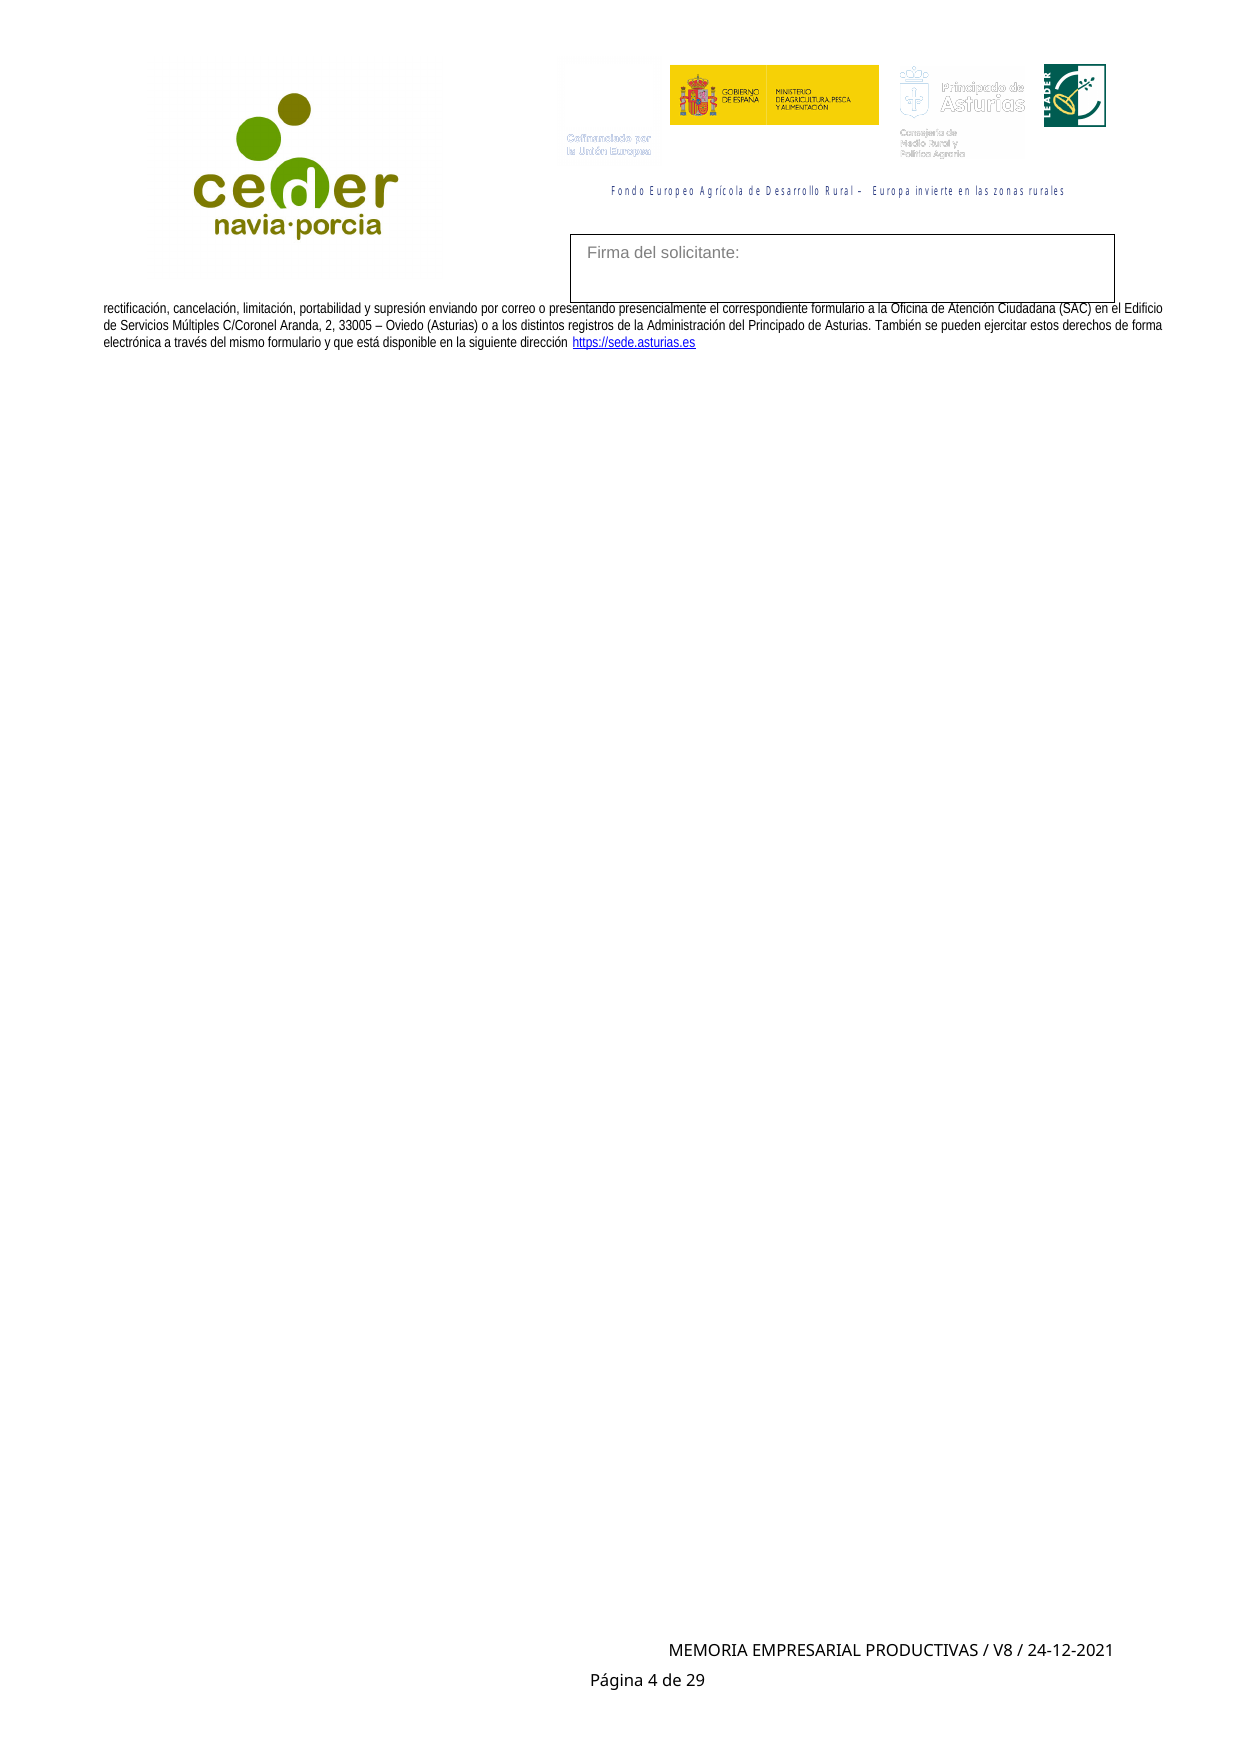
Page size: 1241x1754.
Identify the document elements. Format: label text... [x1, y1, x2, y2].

picture [147, 56, 443, 279]
text rectificación, cancelación, limitación, portabilidad y supresión enviando por correo o presentando presencialmente el correspondiente formulario a la Oficina de Atención Ciudadana (SAC) en el Edificio de Servicios Múltiples C/Coronel Aranda, 2, 33005 – Oviedo (Asturias) o a los distintos registros de la Administración del Principado de Asturias. También se pueden ejercitar estos derechos de forma electrónica a través del mismo formulario y que está disponible en la siguiente dirección https://sede.asturias.es [103, 300, 1167, 350]
